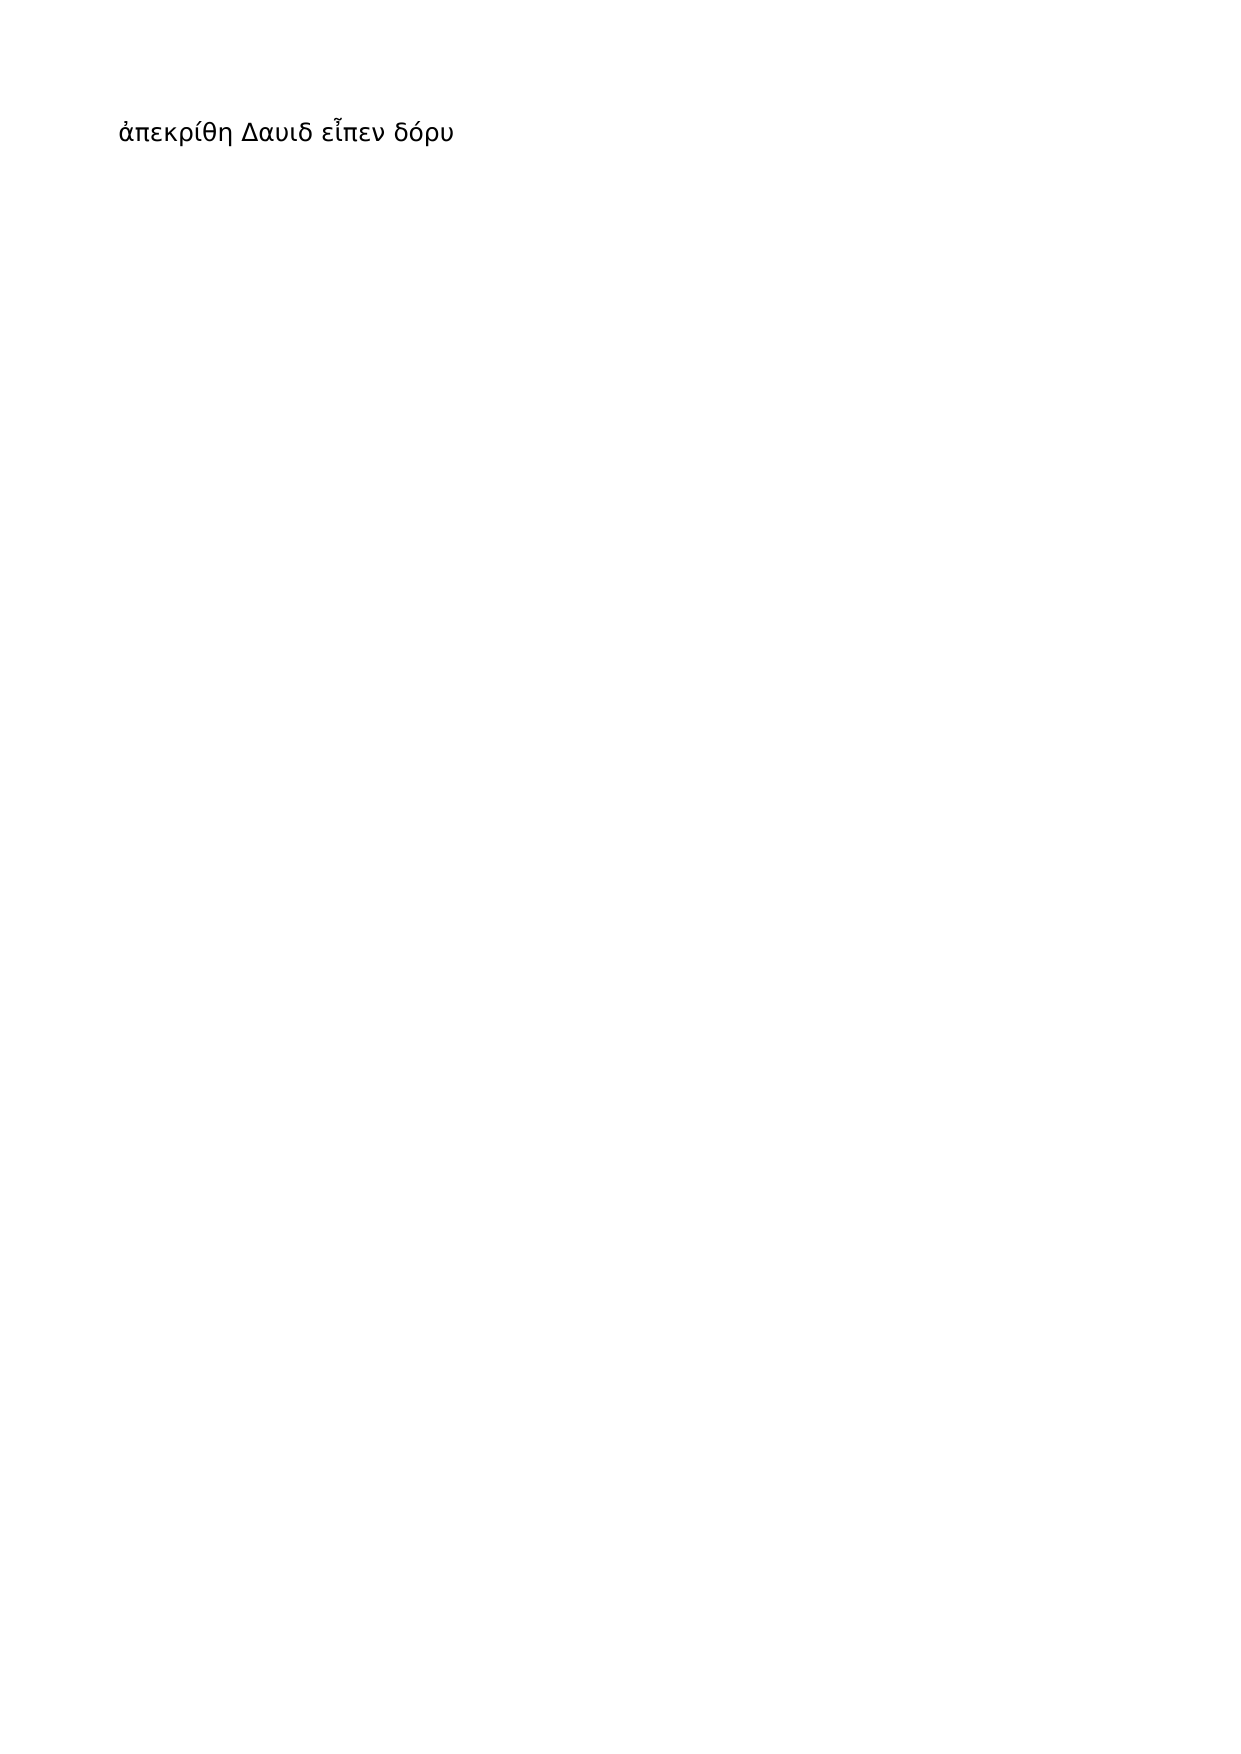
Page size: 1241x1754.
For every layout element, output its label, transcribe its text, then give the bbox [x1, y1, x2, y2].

text ἀπεκρίθη Δαυιδ εἶπεν δόρυ [118, 118, 1122, 147]
